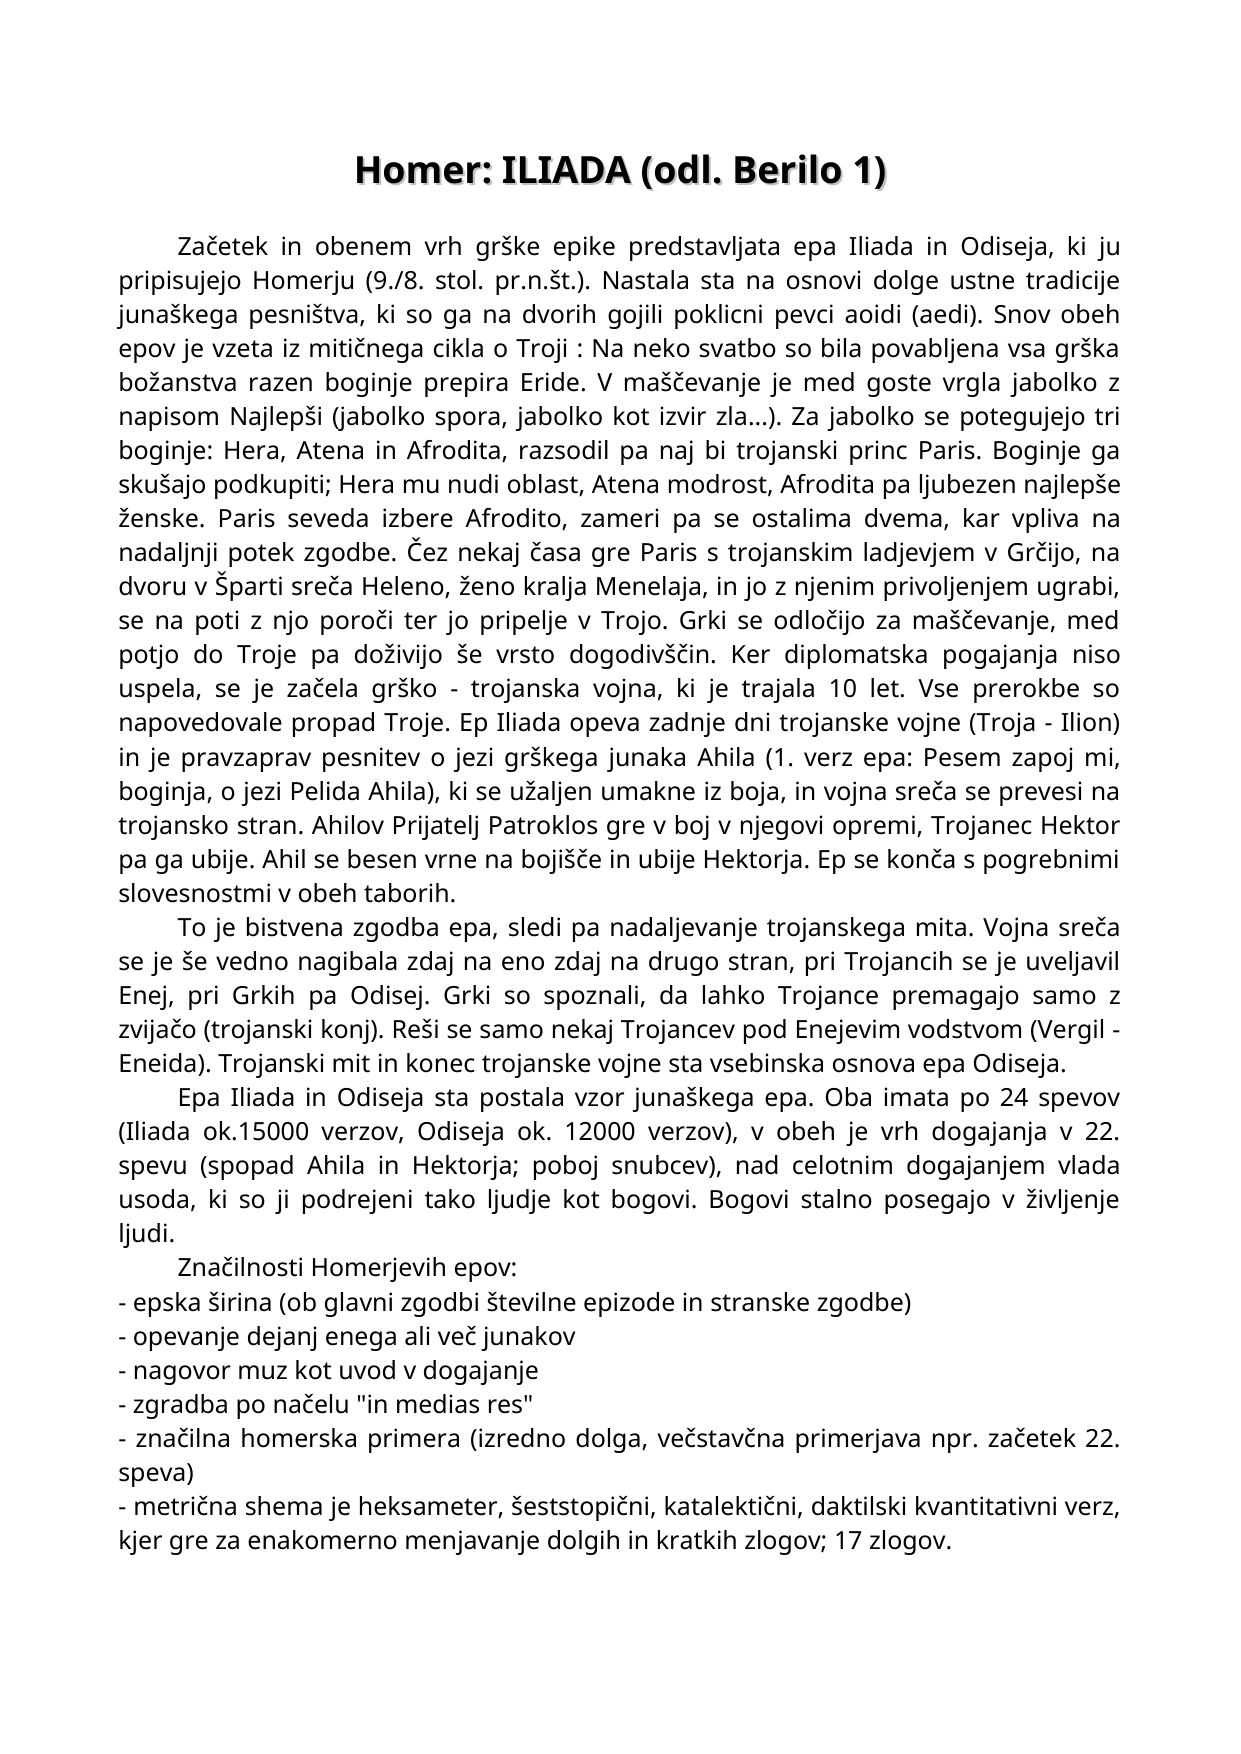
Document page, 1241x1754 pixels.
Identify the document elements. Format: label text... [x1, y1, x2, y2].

text Homer: ILIADA (odl. Berilo 1) [118, 143, 1122, 194]
text - opevanje dejanj enega ali več junakov [118, 1318, 1122, 1352]
text Začetek in obenem vrh grške epike predstavljata epa Iliada in Odiseja, ki ju pripisujejo Homerju (9./8. stol. pr.n.št.). Nastala sta na osnovi dolge ustne tradicije junaškega pesništva, ki so ga na dvorih gojili poklicni pevci aoidi (aedi). Snov obeh epov je vzeta iz mitičnega cikla o Troji : Na neko svatbo so bila povabljena vsa grška božanstva razen boginje prepira Eride. V maščevanje je med goste vrgla jabolko z napisom Najlepši (jabolko spora, jabolko kot izvir zla...). Za jabolko se potegujejo tri boginje: Hera, Atena in Afrodita, razsodil pa naj bi trojanski princ Paris. Boginje ga skušajo podkupiti; Hera mu nudi oblast, Atena modrost, Afrodita pa ljubezen najlepše ženske. Paris seveda izbere Afrodito, zameri pa se ostalima dvema, kar vpliva na nadaljnji potek zgodbe. Čez nekaj časa gre Paris s trojanskim ladjevjem v Grčijo, na dvoru v Šparti sreča Heleno, ženo kralja Menelaja, in jo z njenim privoljenjem ugrabi, se na poti z njo poroči ter jo pripelje v Trojo. Grki se odločijo za maščevanje, med potjo do Troje pa doživijo še vrsto dogodivščin. Ker diplomatska pogajanja niso uspela, se je začela grško - trojanska vojna, ki je trajala 10 let. Vse prerokbe so napovedovale propad Troje. Ep Iliada opeva zadnje dni trojanske vojne (Troja - Ilion) in je pravzaprav pesnitev o jezi grškega junaka Ahila (1. verz epa: Pesem zapoj mi, boginja, o jezi Pelida Ahila), ki se užaljen umakne iz boja, in vojna sreča se prevesi na trojansko stran. Ahilov Prijatelj Patroklos gre v boj v njegovi opremi, Trojanec Hektor pa ga ubije. Ahil se besen vrne na bojišče in ubije Hektorja. Ep se konča s pogrebnimi slovesnostmi v obeh taborih. [118, 228, 1122, 909]
text - nagovor muz kot uvod v dogajanje [118, 1352, 1122, 1386]
text - značilna homerska primera (izredno dolga, večstavčna primerjava npr. začetek 22. speva) [118, 1420, 1122, 1488]
text - metrična shema je heksameter, šeststopični, katalektični, daktilski kvantitativni verz, kjer gre za enakomerno menjavanje dolgih in kratkih zlogov; 17 zlogov. [118, 1488, 1122, 1591]
text Značilnosti Homerjevih epov: [118, 1250, 1122, 1284]
text To je bistvena zgodba epa, sledi pa nadaljevanje trojanskega mita. Vojna sreča se je še vedno nagibala zdaj na eno zdaj na drugo stran, pri Trojancih se je uveljavil Enej, pri Grkih pa Odisej. Grki so spoznali, da lahko Trojance premagajo samo z zvijačo (trojanski konj). Reši se samo nekaj Trojancev pod Enejevim vodstvom (Vergil - Eneida). Trojanski mit in konec trojanske vojne sta vsebinska osnova epa Odiseja. [118, 909, 1122, 1080]
text - zgradba po načelu "in medias res" [118, 1386, 1122, 1420]
text Epa Iliada in Odiseja sta postala vzor junaškega epa. Oba imata po 24 spevov (Iliada ok.15000 verzov, Odiseja ok. 12000 verzov), v obeh je vrh dogajanja v 22. spevu (spopad Ahila in Hektorja; poboj snubcev), nad celotnim dogajanjem vlada usoda, ki so ji podrejeni tako ljudje kot bogovi. Bogovi stalno posegajo v življenje ljudi. [118, 1080, 1122, 1250]
text - epska širina (ob glavni zgodbi številne epizode in stranske zgodbe) [118, 1284, 1122, 1318]
